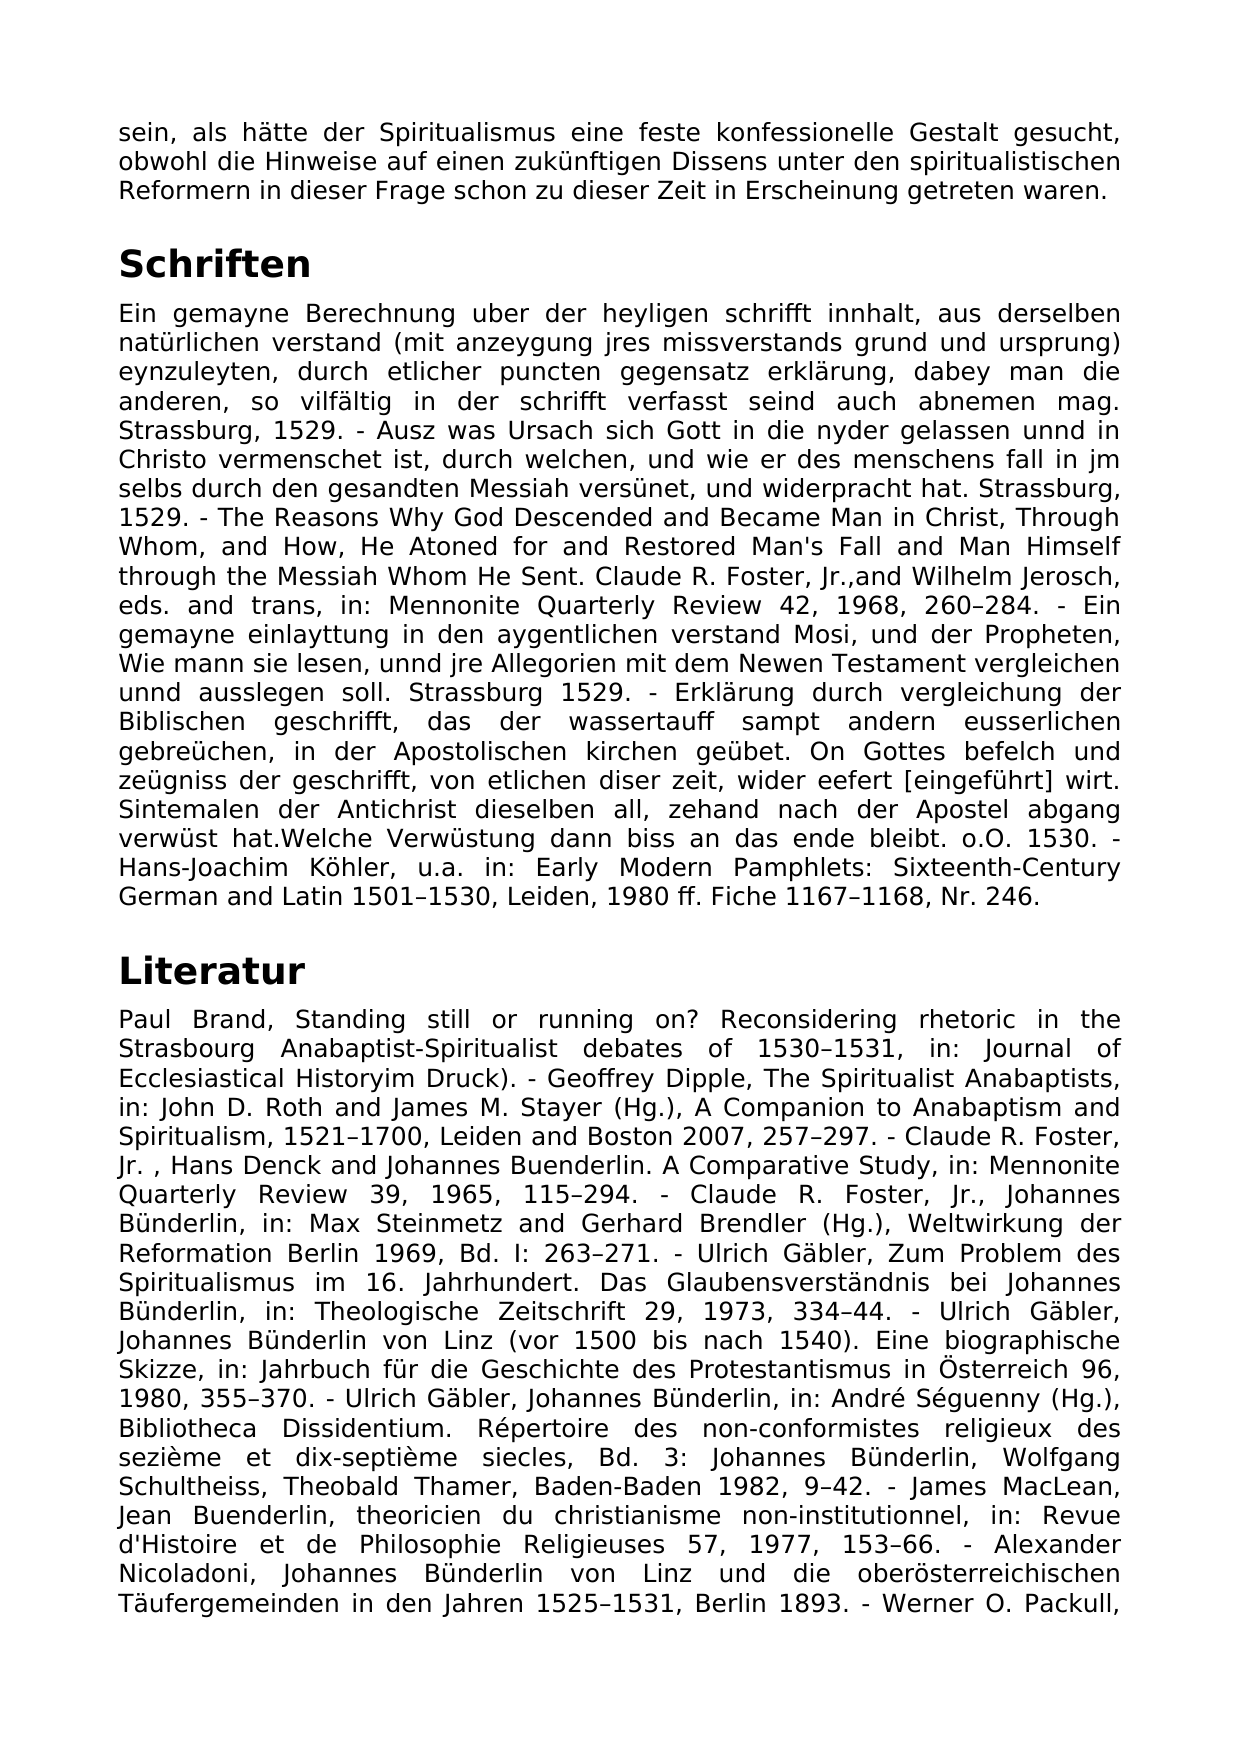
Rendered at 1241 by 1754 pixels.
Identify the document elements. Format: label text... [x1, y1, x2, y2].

text sein, als hätte der Spiritualismus eine feste konfessionelle Gestalt gesucht, obwohl die Hinweise auf einen zukünftigen Dissens unter den spiritualistischen Reformern in dieser Frage schon zu dieser Zeit in Erscheinung getreten waren. [118, 118, 1122, 206]
subtitle Literatur [118, 949, 1122, 993]
subtitle Schriften [118, 243, 1122, 287]
text Paul Brand, Standing still or running on? Reconsidering rhetoric in the Strasbourg Anabaptist-Spiritualist debates of 1530–1531, in: Journal of Ecclesiastical Historyim Druck). - Geoffrey Dipple, The Spiritualist Anabaptists, in: John D. Roth and James M. Stayer (Hg.), A Companion to Anabaptism and Spiritualism, 1521–1700, Leiden and Boston 2007, 257–297. - Claude R. Foster, Jr. , Hans Denck and Johannes Buenderlin. A Comparative Study, in: Mennonite Quarterly Review 39, 1965, 115–294. - Claude R. Foster, Jr., Johannes Bünderlin, in: Max Steinmetz and Gerhard Brendler (Hg.), Weltwirkung der Reformation Berlin 1969, Bd. I: 263–271. - Ulrich Gäbler, Zum Problem des Spiritualismus im 16. Jahrhundert. Das Glaubensverständnis bei Johannes Bünderlin, in: Theologische Zeitschrift 29, 1973, 334–44. - Ulrich Gäbler, Johannes Bünderlin von Linz (vor 1500 bis nach 1540). Eine biographische Skizze, in: Jahrbuch für die Geschichte des Protestantismus in Österreich 96, 1980, 355–370. - Ulrich Gäbler, Johannes Bünderlin, in: André Séguenny (Hg.), Bibliotheca Dissidentium. Répertoire des non-conformistes religieux des sezième et dix-septième siecles, Bd. 3: Johannes Bünderlin, Wolfgang Schultheiss, Theobald Thamer, Baden-Baden 1982, 9–42. - James MacLean, Jean Buenderlin, theoricien du christianisme non-institutionnel, in: Revue d'Histoire et de Philosophie Religieuses 57, 1977, 153–66. - Alexander Nicoladoni, Johannes Bünderlin von Linz und die oberösterreichischen Täufergemeinden in den Jahren 1525–1531, Berlin 1893. - Werner O. Packull, [118, 1005, 1122, 1618]
text Ein gemayne Berechnung uber der heyligen schrifft innhalt, aus derselben natürlichen verstand (mit anzeygung jres missverstands grund und ursprung) eynzuleyten, durch etlicher puncten gegensatz erklärung, dabey man die anderen, so vilfältig in der schrifft verfasst seind auch abnemen mag. Strassburg, 1529. - Ausz was Ursach sich Gott in die nyder gelassen unnd in Christo vermenschet ist, durch welchen, und wie er des menschens fall in jm selbs durch den gesandten Messiah versünet, und widerpracht hat. Strassburg, 1529. - The Reasons Why God Descended and Became Man in Christ, Through Whom, and How, He Atoned for and Restored Man's Fall and Man Himself through the Messiah Whom He Sent. Claude R. Foster, Jr.,and Wilhelm Jerosch, eds. and trans, in: Mennonite Quarterly Review 42, 1968, 260–284. - Ein gemayne einlayttung in den aygentlichen verstand Mosi, und der Propheten, Wie mann sie lesen, unnd jre Allegorien mit dem Newen Testament vergleichen unnd ausslegen soll. Strassburg 1529. - Erklärung durch vergleichung der Biblischen geschrifft, das der wassertauff sampt andern eusserlichen gebreüchen, in der Apostolischen kirchen geübet. On Gottes befelch und zeügniss der geschrifft, von etlichen diser zeit, wider eefert [eingeführt] wirt. Sintemalen der Antichrist dieselben all, zehand nach der Apostel abgang verwüst hat.Welche Verwüstung dann biss an das ende bleibt. o.O. 1530. - Hans-Joachim Köhler, u.a. in: Early Modern Pamphlets: Sixteenth-Century German and Latin 1501–1530, Leiden, 1980 ff. Fiche 1167–1168, Nr. 246. [118, 299, 1122, 912]
